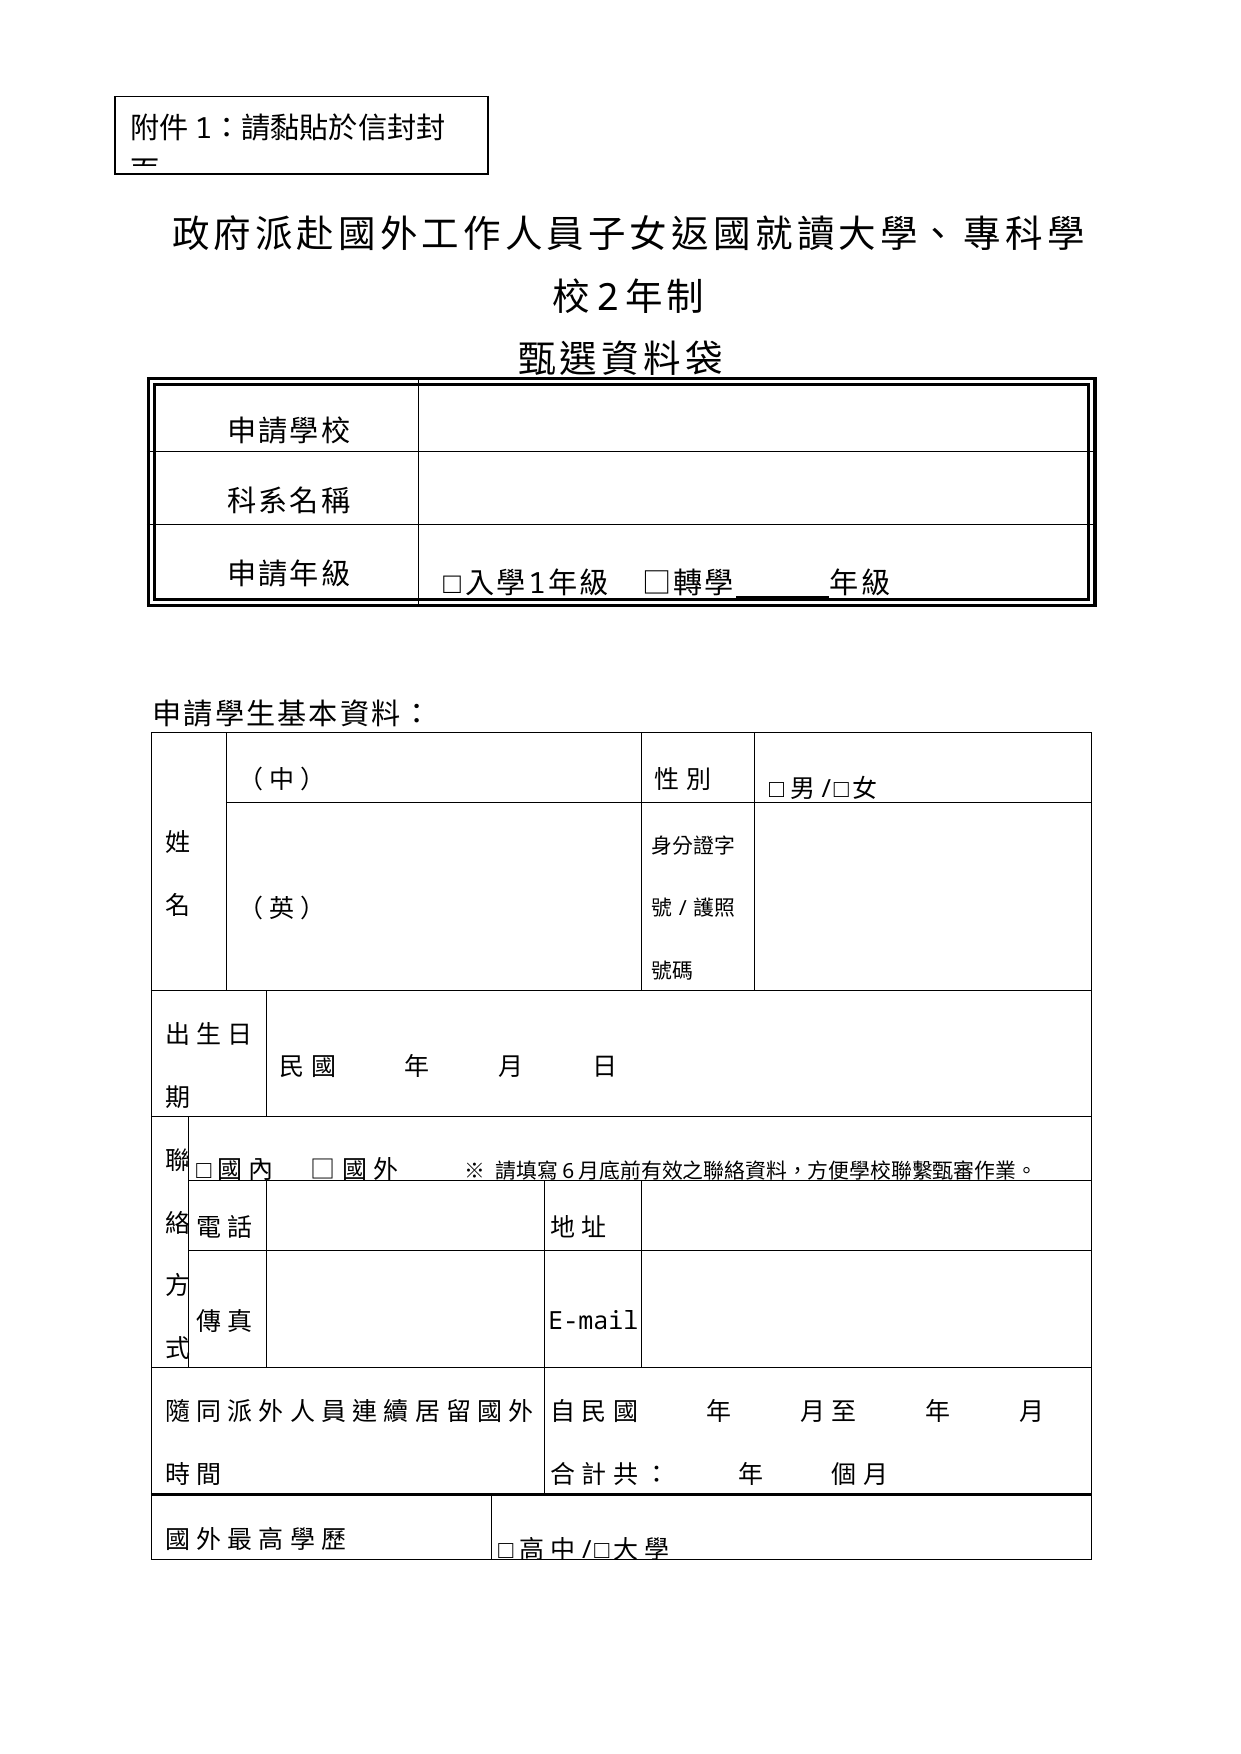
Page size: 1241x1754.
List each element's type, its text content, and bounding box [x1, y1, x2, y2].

table_cell 傳真 [189, 1251, 266, 1367]
table_header 姓名 [152, 733, 226, 990]
table_cell 民國 年 月 日 [267, 991, 1091, 1116]
table_cell 申請年級 [156, 525, 418, 598]
table_cell 科系名稱 [156, 452, 418, 524]
table_header （中） [227, 733, 641, 802]
table_header □男/□女 [755, 733, 1091, 802]
table_cell 自民國 年 月至 年 月 合計共： 年 個月 [545, 1368, 1091, 1493]
table_header [419, 380, 1092, 451]
table_cell [642, 1251, 1091, 1367]
text 政府派赴國外工作人員子女返國就讀大學、專科學校2年制 [116, 97, 487, 173]
table_cell □國內 □國外 ※ 請填寫6月底前有效之聯絡資料，方便學校聯繫甄審作業。 [189, 1117, 1091, 1180]
table_cell 出生日期 [152, 991, 266, 1116]
table_cell [419, 452, 1087, 524]
text 附件1：請黏貼於信封封面 [130, 105, 472, 166]
table_header 申請學校 [151, 380, 418, 451]
table_cell □高中/□大學 [492, 1496, 1091, 1559]
table_cell 隨同派外人員連續居留國外時間 [152, 1368, 544, 1493]
table_cell 電話 [189, 1181, 266, 1250]
table_cell 國外最高學歷 [152, 1496, 491, 1559]
text 甄選資料袋 [151, 314, 1089, 377]
table_cell 身分證字號/護照號碼 [642, 803, 754, 990]
table_cell E-mail [545, 1251, 641, 1367]
text 政府派赴國外工作人員子女返國就讀大學、專科學校2年制 [133, 189, 1105, 314]
table_cell 聯絡方式 [152, 1117, 188, 1367]
table_cell [267, 1251, 544, 1367]
table_cell [642, 1181, 1091, 1250]
table_cell [267, 1181, 544, 1250]
table_cell （英） [227, 803, 641, 990]
table_header [419, 386, 1087, 451]
text 申請學生基本資料： [151, 670, 1089, 732]
table_header 性別 [642, 733, 754, 802]
table_cell □入學1年級 □轉學 年級 [419, 525, 1087, 598]
table_cell [755, 803, 1091, 990]
table_cell 地址 [545, 1181, 641, 1250]
